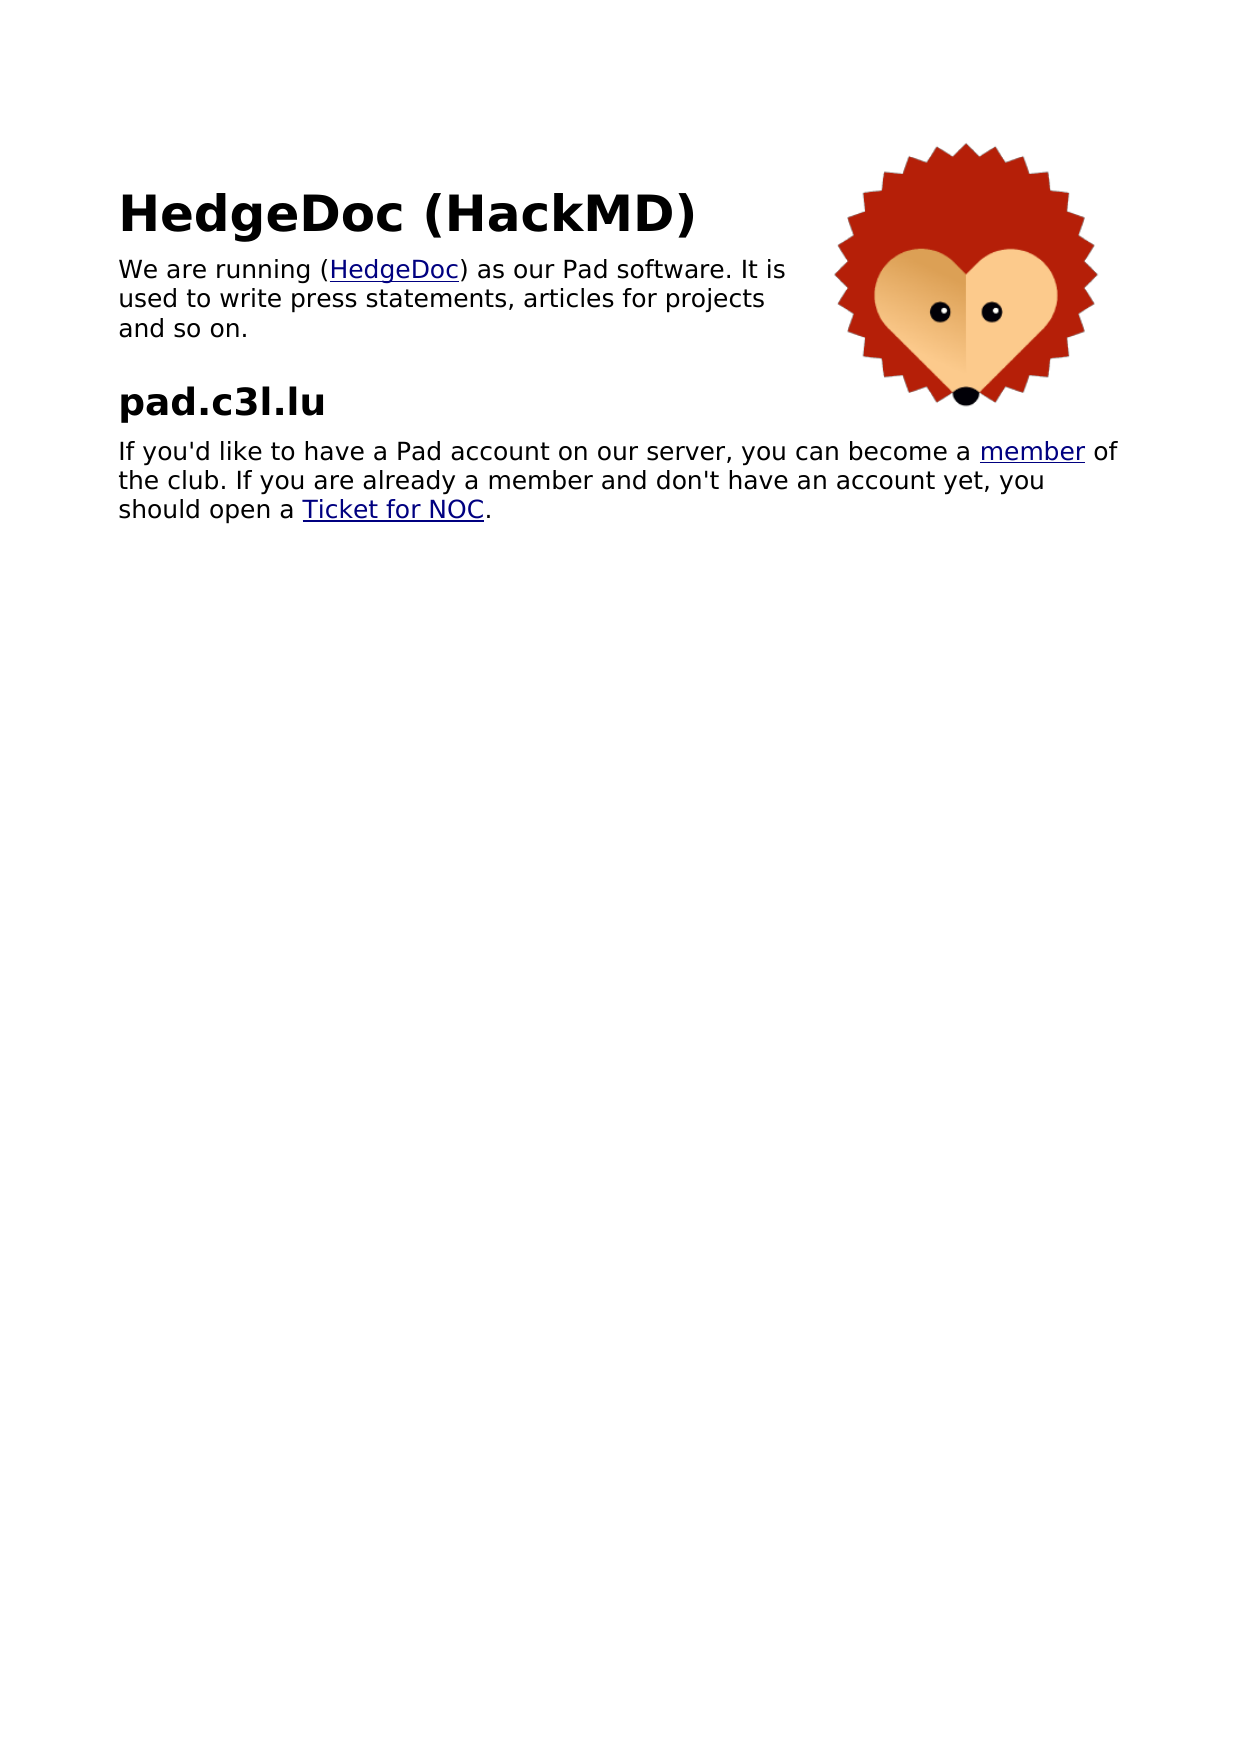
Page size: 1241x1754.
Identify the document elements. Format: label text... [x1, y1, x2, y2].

text If you'd like to have a Pad account on our server, you can become a member of the club. If you are already a member and don't have an account yet, you should open a Ticket for NOC. [118, 437, 1122, 524]
subtitle pad.c3l.lu [118, 381, 809, 424]
text We are running (HedgeDoc) as our Pad software. It is used to write press statements, articles for projects and so on. [118, 256, 809, 343]
subtitle HedgeDoc (HackMD) [118, 185, 809, 243]
picture [809, 118, 1123, 431]
